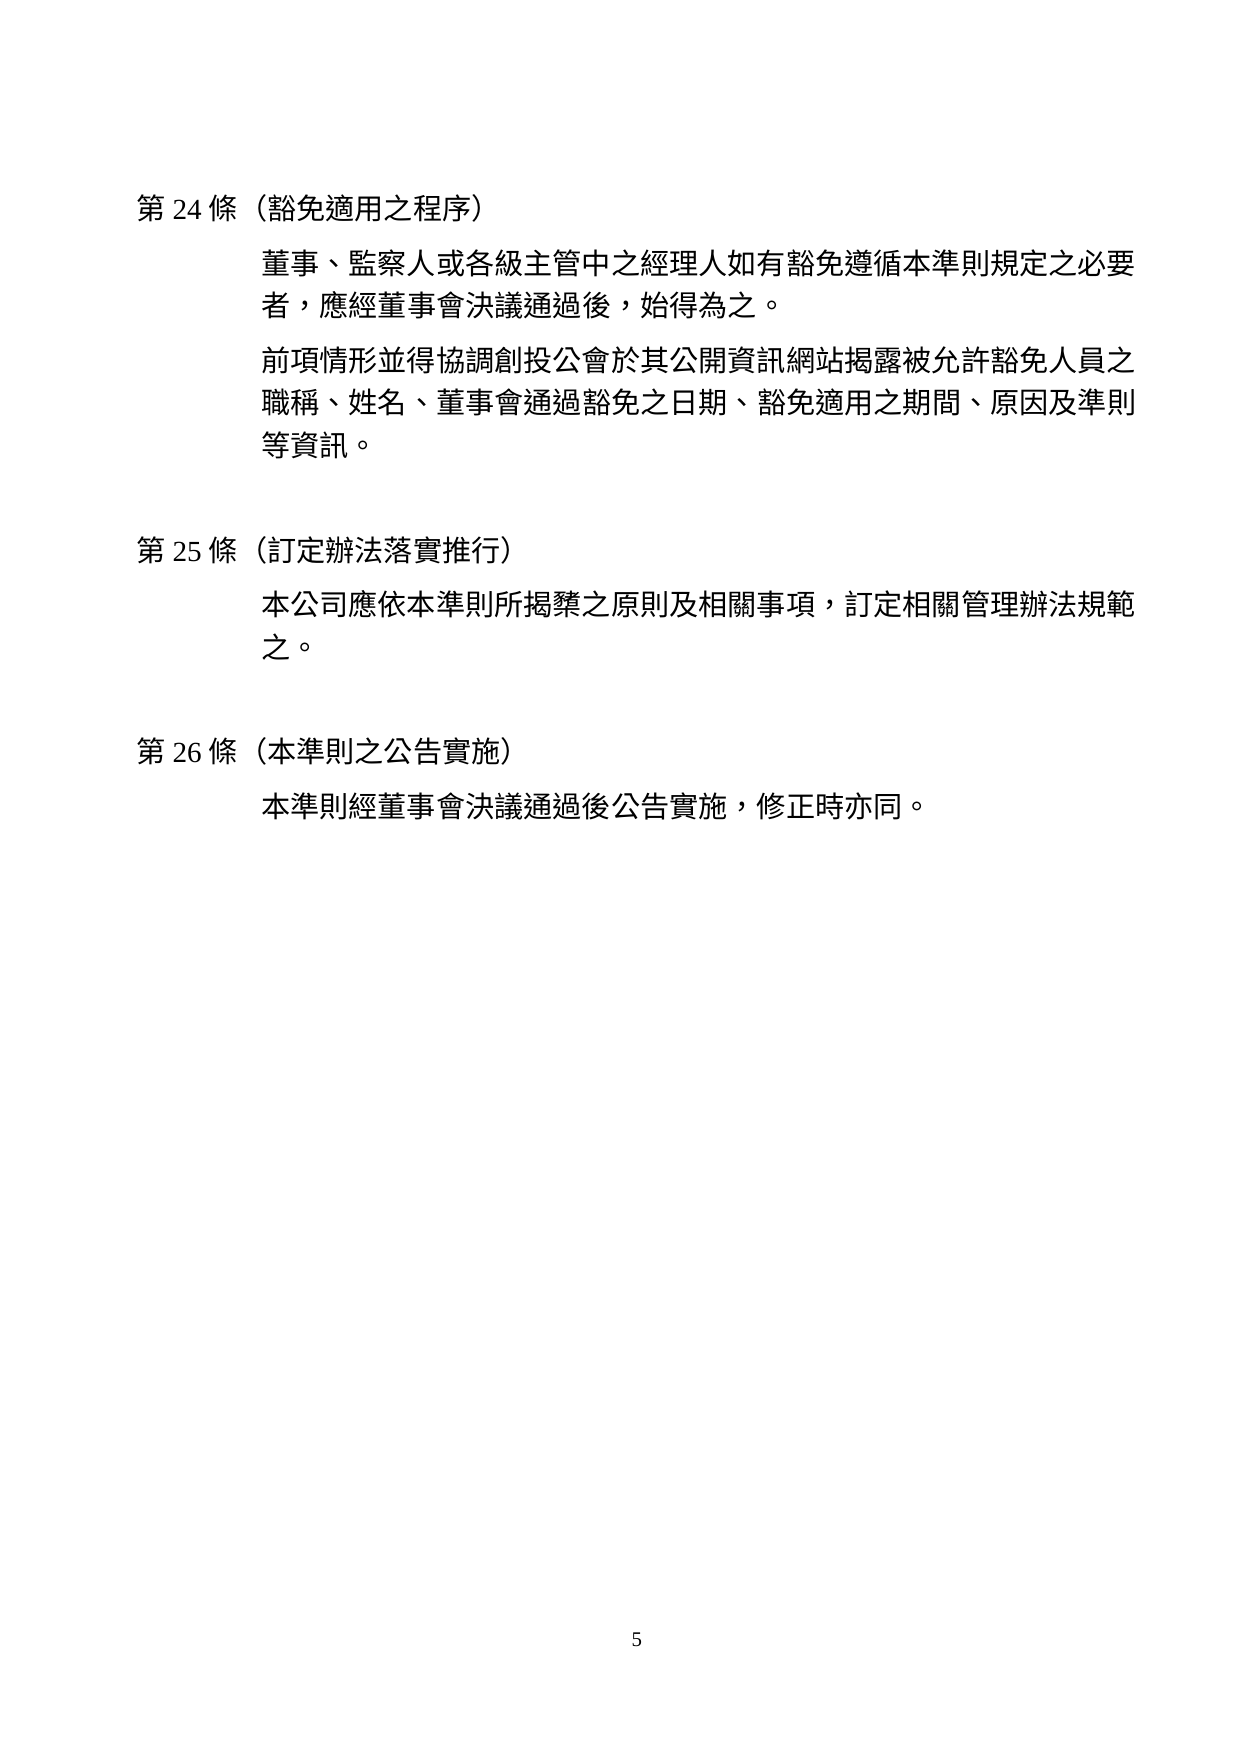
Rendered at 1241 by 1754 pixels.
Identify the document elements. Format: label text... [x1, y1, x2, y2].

text 前項情形並得協調創投公會於其公開資訊網站揭露被允許豁免人員之職稱、姓名、董事會通過豁免之日期、豁免適用之期間、原因及準則等資訊。 [261, 338, 1137, 464]
text 董事、監察人或各級主管中之經理人如有豁免遵循本準則規定之必要者，應經董事會決議通過後，始得為之。 [261, 241, 1137, 325]
text 本公司應依本準則所揭櫫之原則及相關事項，訂定相關管理辦法規範之。 [261, 582, 1137, 666]
text 第 25 條（訂定辦法落實推行） [136, 527, 1137, 569]
text 本準則經董事會決議通過後公告實施，修正時亦同。 [261, 784, 1137, 826]
text 第 26 條（本準則之公告實施） [136, 729, 1137, 771]
text 第 24 條（豁免適用之程序） [136, 186, 1137, 228]
